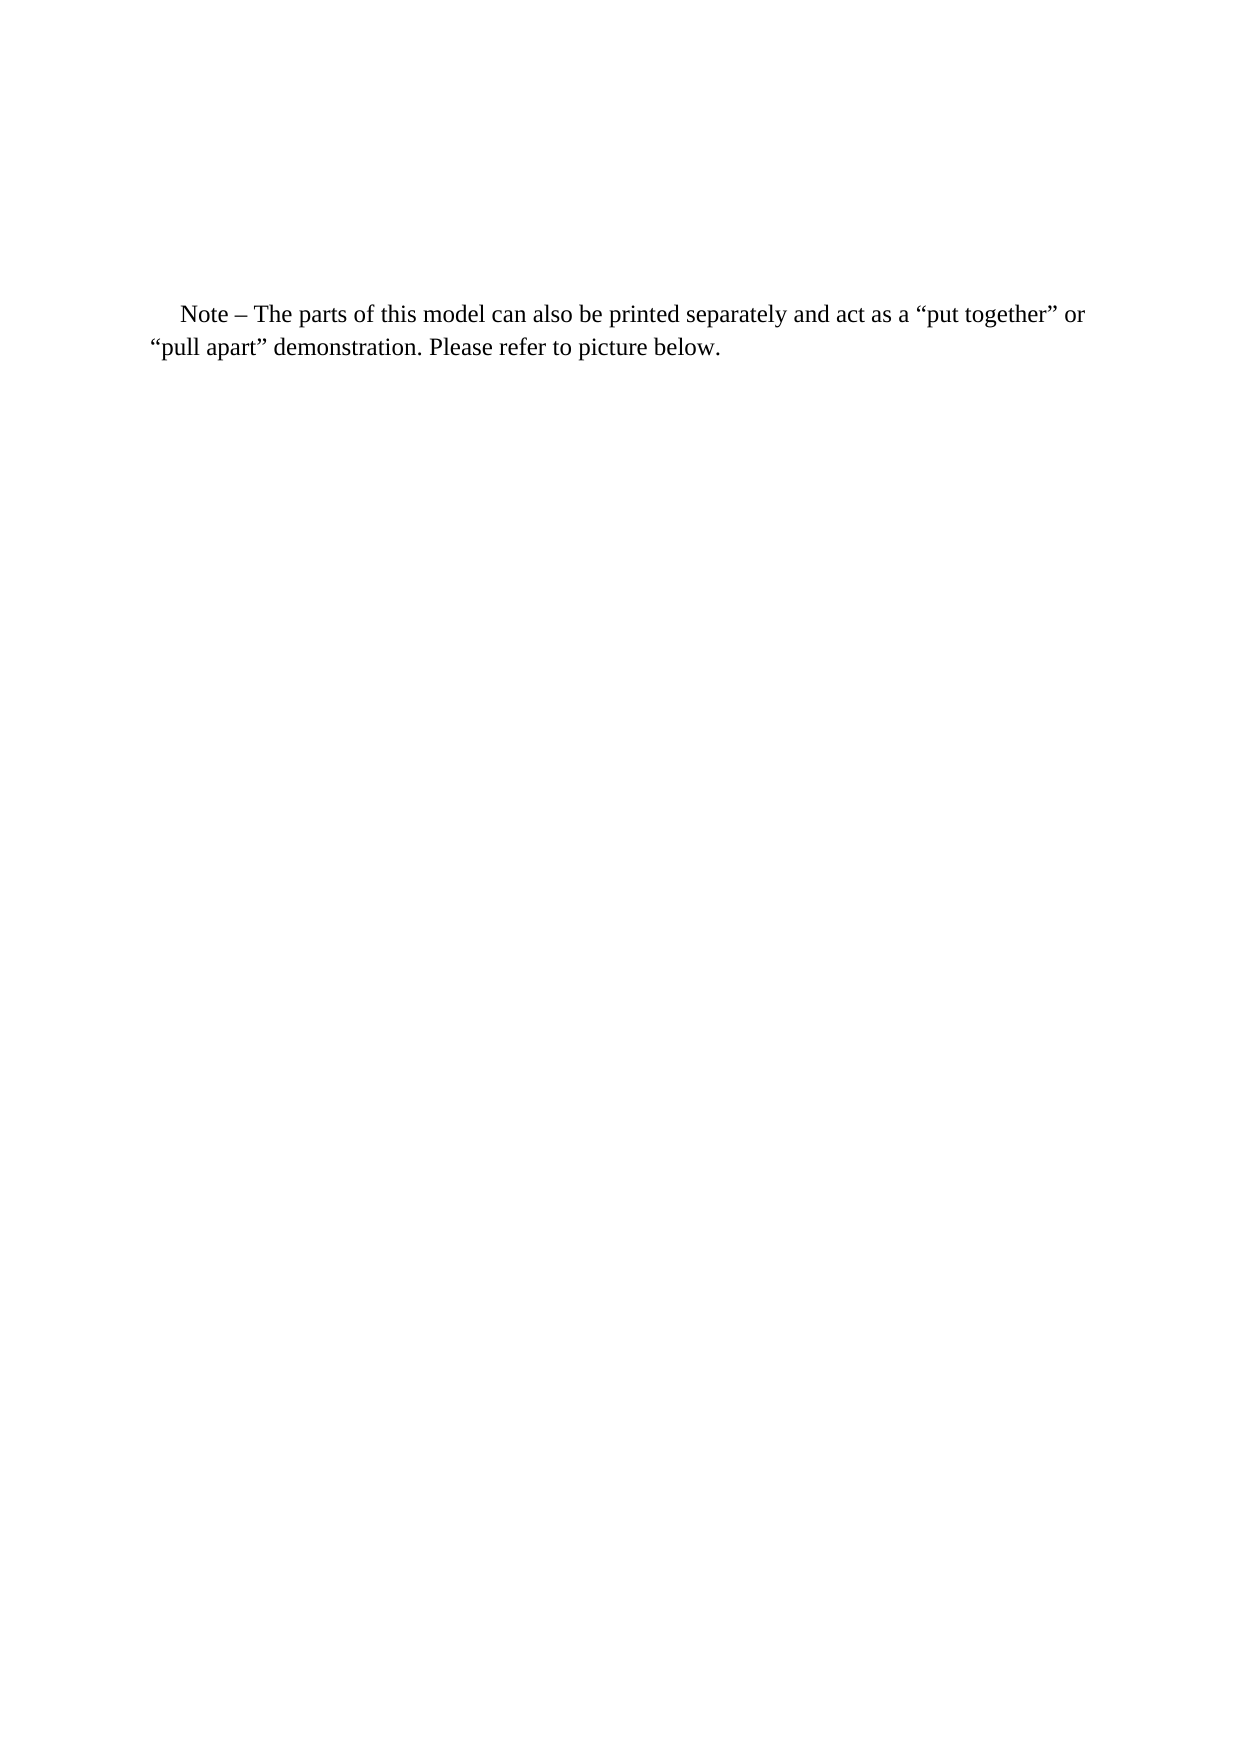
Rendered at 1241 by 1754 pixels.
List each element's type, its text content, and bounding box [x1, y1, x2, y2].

text Note – The parts of this model can also be printed separately and act as a “put together” or “pull apart” demonstration. Please refer to picture below. [150, 299, 1090, 361]
